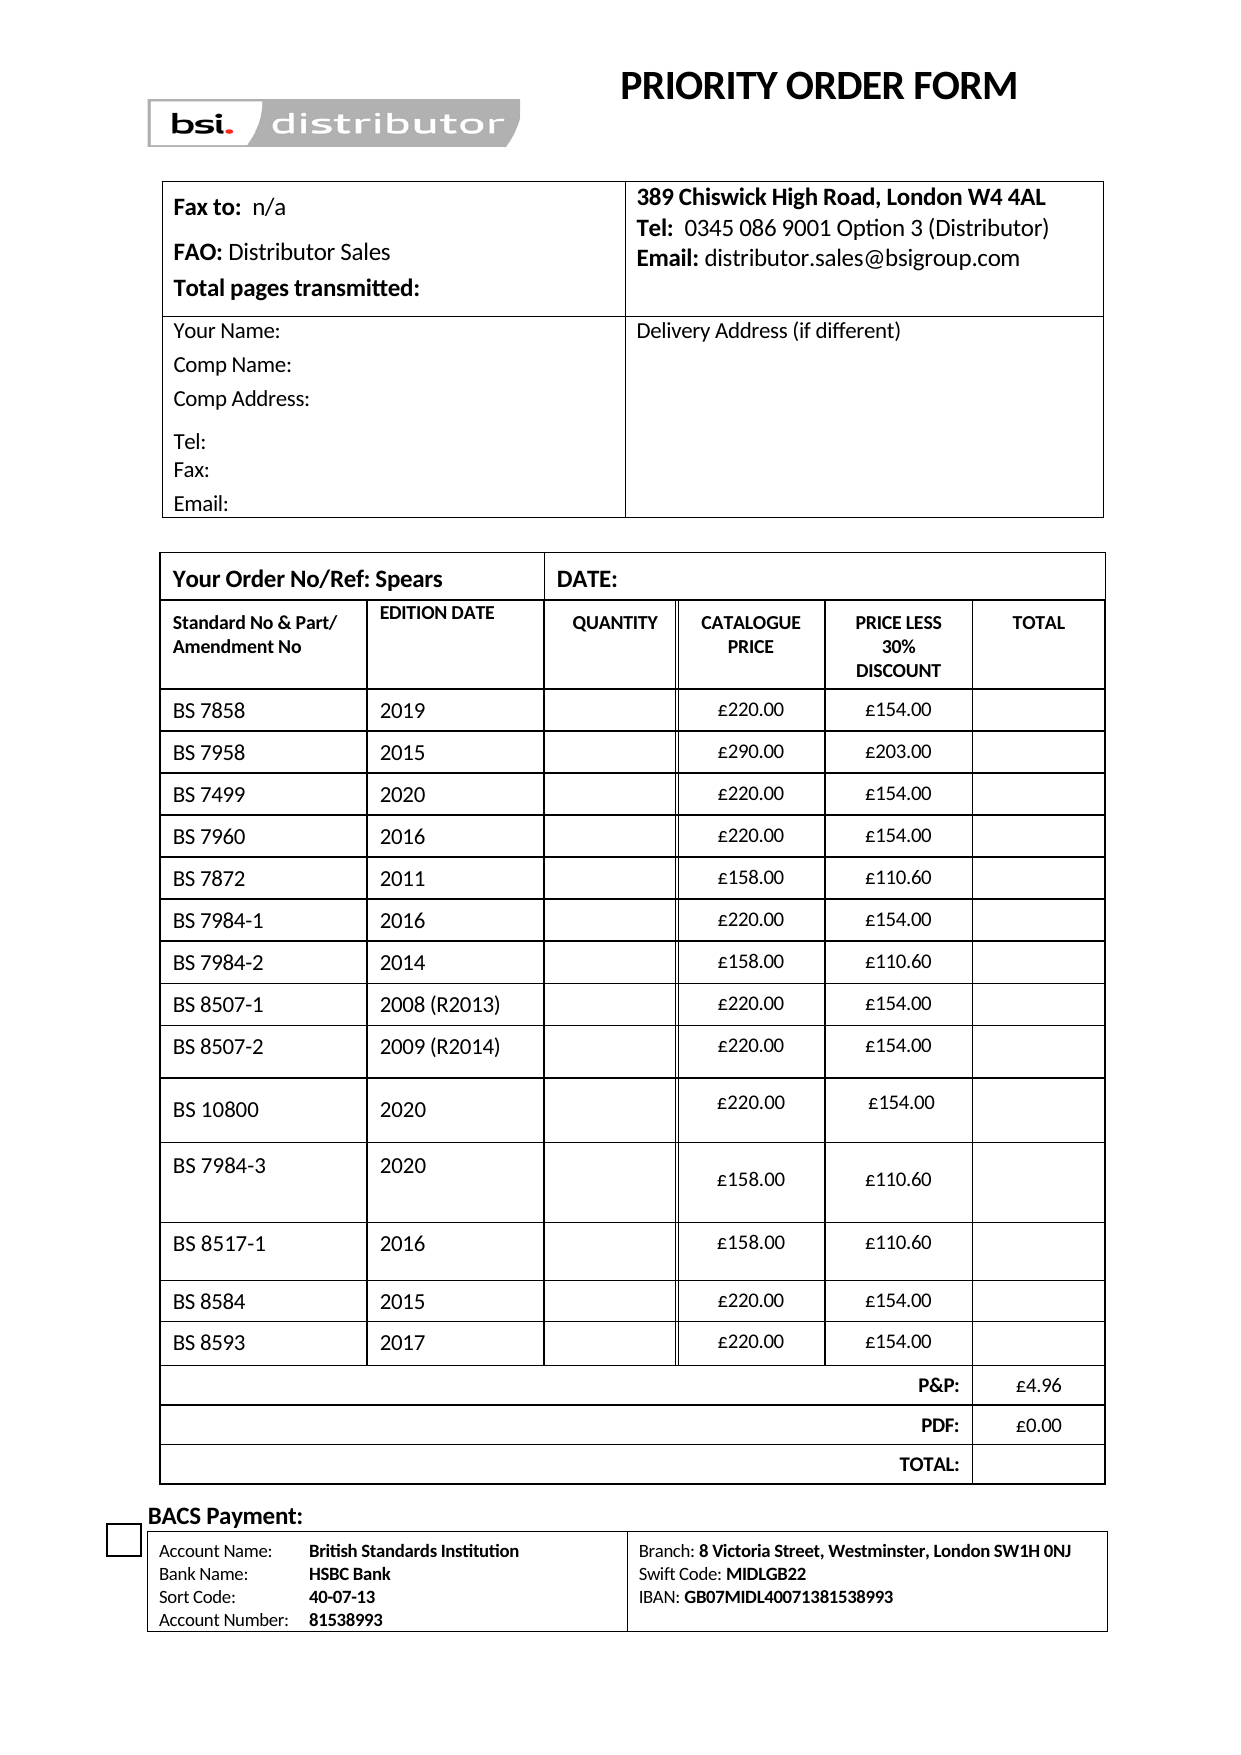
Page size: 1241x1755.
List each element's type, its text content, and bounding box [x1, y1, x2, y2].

table_cell BS 8507-1 [161, 984, 366, 1024]
table_cell [545, 1223, 675, 1279]
table_cell £154.00 [826, 900, 972, 940]
table_cell £110.60 [826, 858, 972, 898]
table_cell [973, 690, 1104, 730]
table_cell [545, 942, 675, 982]
table_cell £154.00 [826, 1079, 972, 1142]
table_cell £220.00 [679, 1079, 824, 1142]
table_cell Tel: Fax: Email: [163, 418, 625, 517]
table_cell 2008 (R2013) [368, 984, 543, 1024]
table_cell [973, 1223, 1104, 1279]
table_cell BS 7499 [161, 774, 366, 814]
table_cell [545, 690, 675, 730]
table_cell £220.00 [679, 690, 824, 730]
table_header DATE: [545, 553, 1105, 599]
table_cell [973, 1445, 1104, 1483]
table_cell BS 8593 [161, 1322, 366, 1365]
table_cell [545, 858, 675, 898]
table_cell 2015 [368, 732, 543, 772]
table_cell Delivery Address (if different) [626, 317, 1103, 418]
table_header Your Order No/Ref: Spears [161, 553, 544, 599]
table_cell BS 7984-1 [161, 900, 366, 940]
table_cell £154.00 [826, 774, 972, 814]
table_cell BS 7858 [161, 690, 366, 730]
table_cell BS 7872 [161, 858, 366, 898]
table_cell Your Name: Comp Name: Comp Address: [163, 317, 625, 418]
table_cell [973, 1079, 1104, 1142]
table_cell BS 7984-3 [161, 1143, 366, 1222]
table_cell 2020 [368, 1079, 543, 1142]
table_cell 2016 [368, 816, 543, 856]
table_cell [626, 418, 1103, 517]
table_cell [545, 900, 675, 940]
table_cell £154.00 [826, 1281, 972, 1321]
table_cell [973, 942, 1104, 982]
table_cell [545, 1079, 675, 1142]
table_cell EDITION DATE [368, 601, 543, 688]
table_cell £290.00 [679, 732, 824, 772]
table_cell [973, 858, 1104, 898]
table_cell CATALOGUE PRICE [679, 601, 824, 688]
table_cell £110.60 [826, 1223, 972, 1279]
table_cell [973, 1143, 1104, 1222]
table_cell £220.00 [679, 774, 824, 814]
table_cell [973, 816, 1104, 856]
table_cell £4.96 [973, 1366, 1104, 1404]
table_cell £154.00 [826, 1322, 972, 1365]
table_cell TOTAL: [161, 1445, 972, 1483]
table_header Branch: 8 Victoria Street, Westminster, London SW1H 0NJ Swift Code: MIDLGB22 IBAN: GB07MIDL40071381538993 [628, 1532, 1107, 1631]
table_cell [545, 732, 675, 772]
table_cell £158.00 [679, 1143, 824, 1222]
table_cell [973, 900, 1104, 940]
table_cell [973, 984, 1104, 1024]
table_cell [973, 1322, 1104, 1365]
table_cell [545, 1026, 675, 1077]
table_cell [545, 1281, 675, 1321]
table_cell BS 7984-2 [161, 942, 366, 982]
table_cell BS 8507-2 [161, 1026, 366, 1077]
table_cell £158.00 [679, 942, 824, 982]
table_cell £0.00 [973, 1406, 1104, 1444]
table_cell [545, 816, 675, 856]
table_cell BS 7958 [161, 732, 366, 772]
table_cell £220.00 [679, 1322, 824, 1365]
table_cell BS 8517-1 [161, 1223, 366, 1279]
table_cell 2020 [368, 774, 543, 814]
table_cell PDF: [161, 1406, 972, 1444]
table_cell [545, 1322, 675, 1365]
text PRIORITY ORDER FORM [148, 59, 1093, 146]
table_cell £158.00 [679, 858, 824, 898]
table_cell £110.60 [826, 942, 972, 982]
table_cell £158.00 [679, 1223, 824, 1279]
table_cell TOTAL [973, 601, 1104, 688]
table_cell 2011 [368, 858, 543, 898]
text [108, 1525, 140, 1555]
table_cell BS 7960 [161, 816, 366, 856]
table_cell [545, 1143, 675, 1222]
table_cell 2019 [368, 690, 543, 730]
table_cell £154.00 [826, 1026, 972, 1077]
table_cell [545, 774, 675, 814]
table_cell £154.00 [826, 816, 972, 856]
table_cell [973, 774, 1104, 814]
table_cell QUANTITY [545, 601, 675, 688]
table_cell [973, 1026, 1104, 1077]
table_cell BS 8584 [161, 1281, 366, 1321]
table_cell 2014 [368, 942, 543, 982]
table_cell [973, 732, 1104, 772]
table_cell Standard No & Part/ Amendment No [161, 601, 366, 688]
table_cell 2017 [368, 1322, 543, 1365]
table_cell [973, 1281, 1104, 1321]
table_cell £154.00 [826, 690, 972, 730]
table_header Fax to: n/a FAO: Distributor Sales Total pages transmitted: [163, 182, 625, 316]
table_header Account Name: British Standards Institution Bank Name: HSBC Bank Sort Code: 40-07-13 Account Number: 81538993 [148, 1532, 627, 1631]
table_cell £154.00 [826, 984, 972, 1024]
table_cell BS 10800 [161, 1079, 366, 1142]
table_cell £110.60 [826, 1143, 972, 1222]
table_cell 2020 [368, 1143, 543, 1222]
table_cell PRICE LESS 30% DISCOUNT [826, 601, 972, 688]
text BACS Payment: [148, 1500, 1093, 1531]
table_cell £220.00 [679, 900, 824, 940]
table_cell P&P: [161, 1366, 972, 1404]
table_cell [545, 984, 675, 1024]
table_cell 2015 [368, 1281, 543, 1321]
table_cell £220.00 [679, 1026, 824, 1077]
table_cell £220.00 [679, 816, 824, 856]
table_cell 2016 [368, 1223, 543, 1279]
table_cell 2016 [368, 900, 543, 940]
table_cell £203.00 [826, 732, 972, 772]
table_header 389 Chiswick High Road, London W4 4AL Tel: 0345 086 9001 Option 3 (Distributor) Email: distributor.sales@bsigroup.com [626, 182, 1103, 316]
table_cell 2009 (R2014) [368, 1026, 543, 1077]
table_cell £220.00 [679, 1281, 824, 1321]
table_cell £220.00 [679, 984, 824, 1024]
